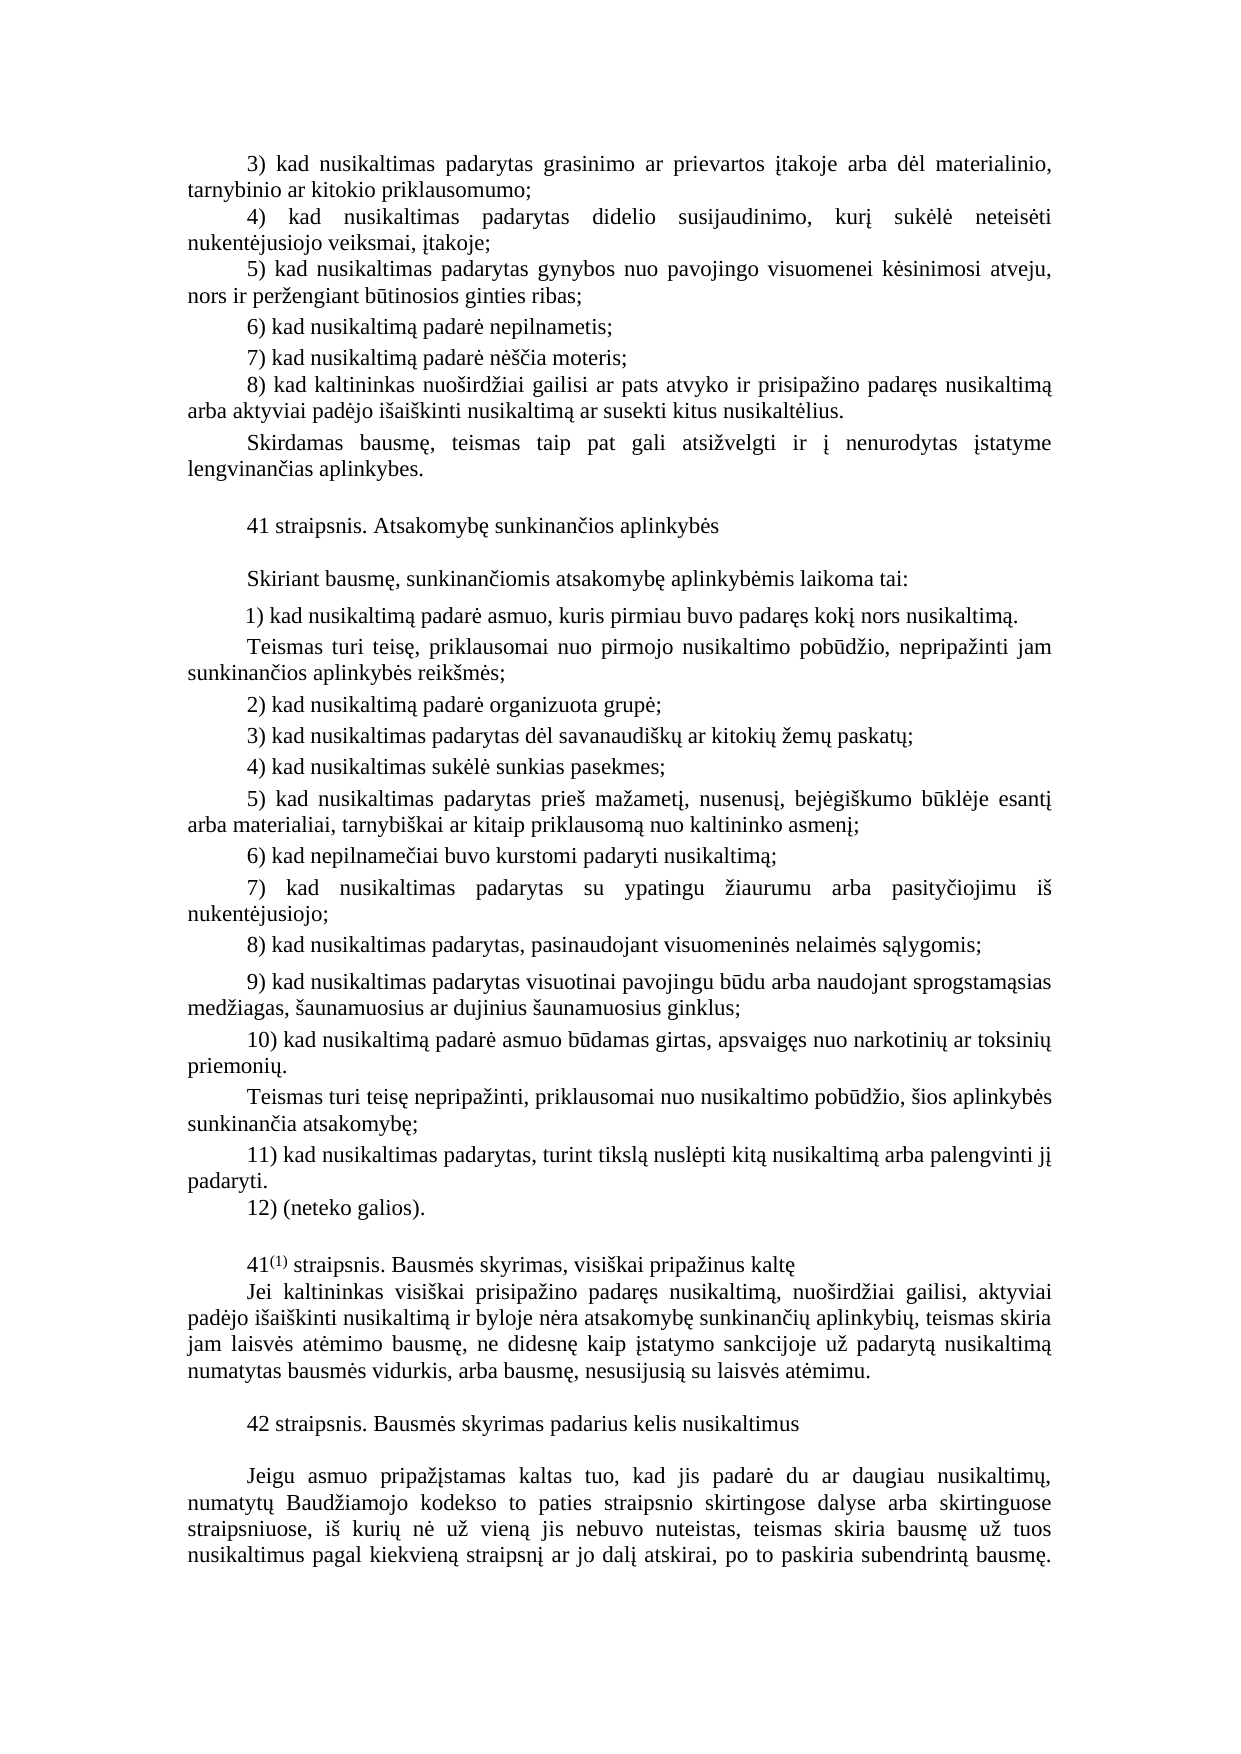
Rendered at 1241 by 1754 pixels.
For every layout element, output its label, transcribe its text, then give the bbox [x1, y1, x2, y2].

text 11) kad nusikaltimas padarytas, turint tikslą nuslėpti kitą nusikaltimą arba palengvinti jį padaryti. [187, 1141, 1053, 1194]
text 7) kad nusikaltimą padarė nėščia moteris; [208, 344, 1053, 371]
text 5) kad nusikaltimas padarytas prieš mažametį, nusenusį, bejėgiškumo būklėje esantį arba materialiai, tarnybiškai ar kitaip priklausomą nuo kaltininko asmenį; [187, 785, 1053, 837]
text 3) kad nusikaltimas padarytas dėl savanaudiškų ar kitokių žemų paskatų; [187, 722, 1053, 748]
text 8) kad kaltininkas nuoširdžiai gailisi ar pats atvyko ir prisipažino padaręs nusikaltimą arba aktyviai padėjo išaiškinti nusikaltimą ar susekti kitus nusikaltėlius. [187, 371, 1053, 423]
text Jei kaltininkas visiškai prisipažino padaręs nusikaltimą, nuoširdžiai gailisi, aktyviai padėjo išaiškinti nusikaltimą ir byloje nėra atsakomybę sunkinančių aplinkybių, teismas skiria jam laisvės atėmimo bausmę, ne didesnę kaip įstatymo sankcijoje už padarytą nusikaltimą numatytas bausmės vidurkis, arba bausmę, nesusijusią su laisvės atėmimu. [187, 1278, 1053, 1383]
text Teismas turi teisę nepripažinti, priklausomai nuo nusikaltimo pobūdžio, šios aplinkybės sunkinančia atsakomybę; [187, 1083, 1053, 1136]
text 5) kad nusikaltimas padarytas gynybos nuo pavojingo visuomenei kėsinimosi atveju, nors ir peržengiant būtinosios ginties ribas; [187, 255, 1053, 308]
text Jeigu asmuo pripažįstamas kaltas tuo, kad jis padarė du ar daugiau nusikaltimų, numatytų Baudžiamojo kodekso to paties straipsnio skirtingose dalyse arba skirtinguose straipsniuose, iš kurių nė už vieną jis nebuvo nuteistas, teismas skiria bausmę už tuos nusikaltimus pagal kiekvieną straipsnį ar jo dalį atskirai, po to paskiria subendrintą bausmę. [187, 1462, 1053, 1568]
text 9) kad nusikaltimas padarytas visuotinai pavojingu būdu arba naudojant sprogstamąsias medžiagas, šaunamuosius ar dujinius šaunamuosius ginklus; [187, 968, 1053, 1021]
text 41(1) straipsnis. Bausmės skyrimas, visiškai pripažinus kaltę [247, 1251, 1053, 1278]
text 6) kad nusikaltimą padarė nepilnametis; [208, 313, 1053, 339]
text 1) kad nusikaltimą padarė asmuo, kuris pirmiau buvo padaręs kokį nors nusikaltimą. [203, 602, 1053, 628]
text 4) kad nusikaltimas padarytas didelio susijaudinimo, kurį sukėlė neteisėti nukentėjusiojo veiksmai, įtakoje; [187, 203, 1053, 255]
text 12) (neteko galios). [206, 1194, 1053, 1220]
text 8) kad nusikaltimas padarytas, pasinaudojant visuomeninės nelaimės sąlygomis; [187, 932, 1053, 958]
text Skiriant bausmę, sunkinančiomis atsakomybę aplinkybėmis laikoma tai: [205, 565, 1053, 592]
text Teismas turi teisę, priklausomai nuo pirmojo nusikaltimo pobūdžio, nepripažinti jam sunkinančios aplinkybės reikšmės; [187, 633, 1053, 686]
text 6) kad nepilnamečiai buvo kurstomi padaryti nusikaltimą; [187, 842, 1053, 869]
text 4) kad nusikaltimas sukėlė sunkias pasekmes; [216, 753, 1053, 780]
text 41 straipsnis. Atsakomybę sunkinančios aplinkybės [205, 513, 1053, 539]
text 3) kad nusikaltimas padarytas grasinimo ar prievartos įtakoje arba dėl materialinio, tarnybinio ar kitokio priklausomumo; [187, 150, 1053, 203]
text 10) kad nusikaltimą padarė asmuo būdamas girtas, apsvaigęs nuo narkotinių ar toksinių priemonių. [187, 1026, 1053, 1078]
text Skirdamas bausmę, teismas taip pat gali atsižvelgti ir į nenurodytas įstatyme lengvinančias aplinkybes. [187, 428, 1053, 481]
text 42 straipsnis. Bausmės skyrimas padarius kelis nusikaltimus [247, 1409, 1053, 1436]
text 7) kad nusikaltimas padarytas su ypatingu žiaurumu arba pasityčiojimu iš nukentėjusiojo; [187, 874, 1053, 927]
text 2) kad nusikaltimą padarė organizuota grupė; [187, 691, 1053, 717]
